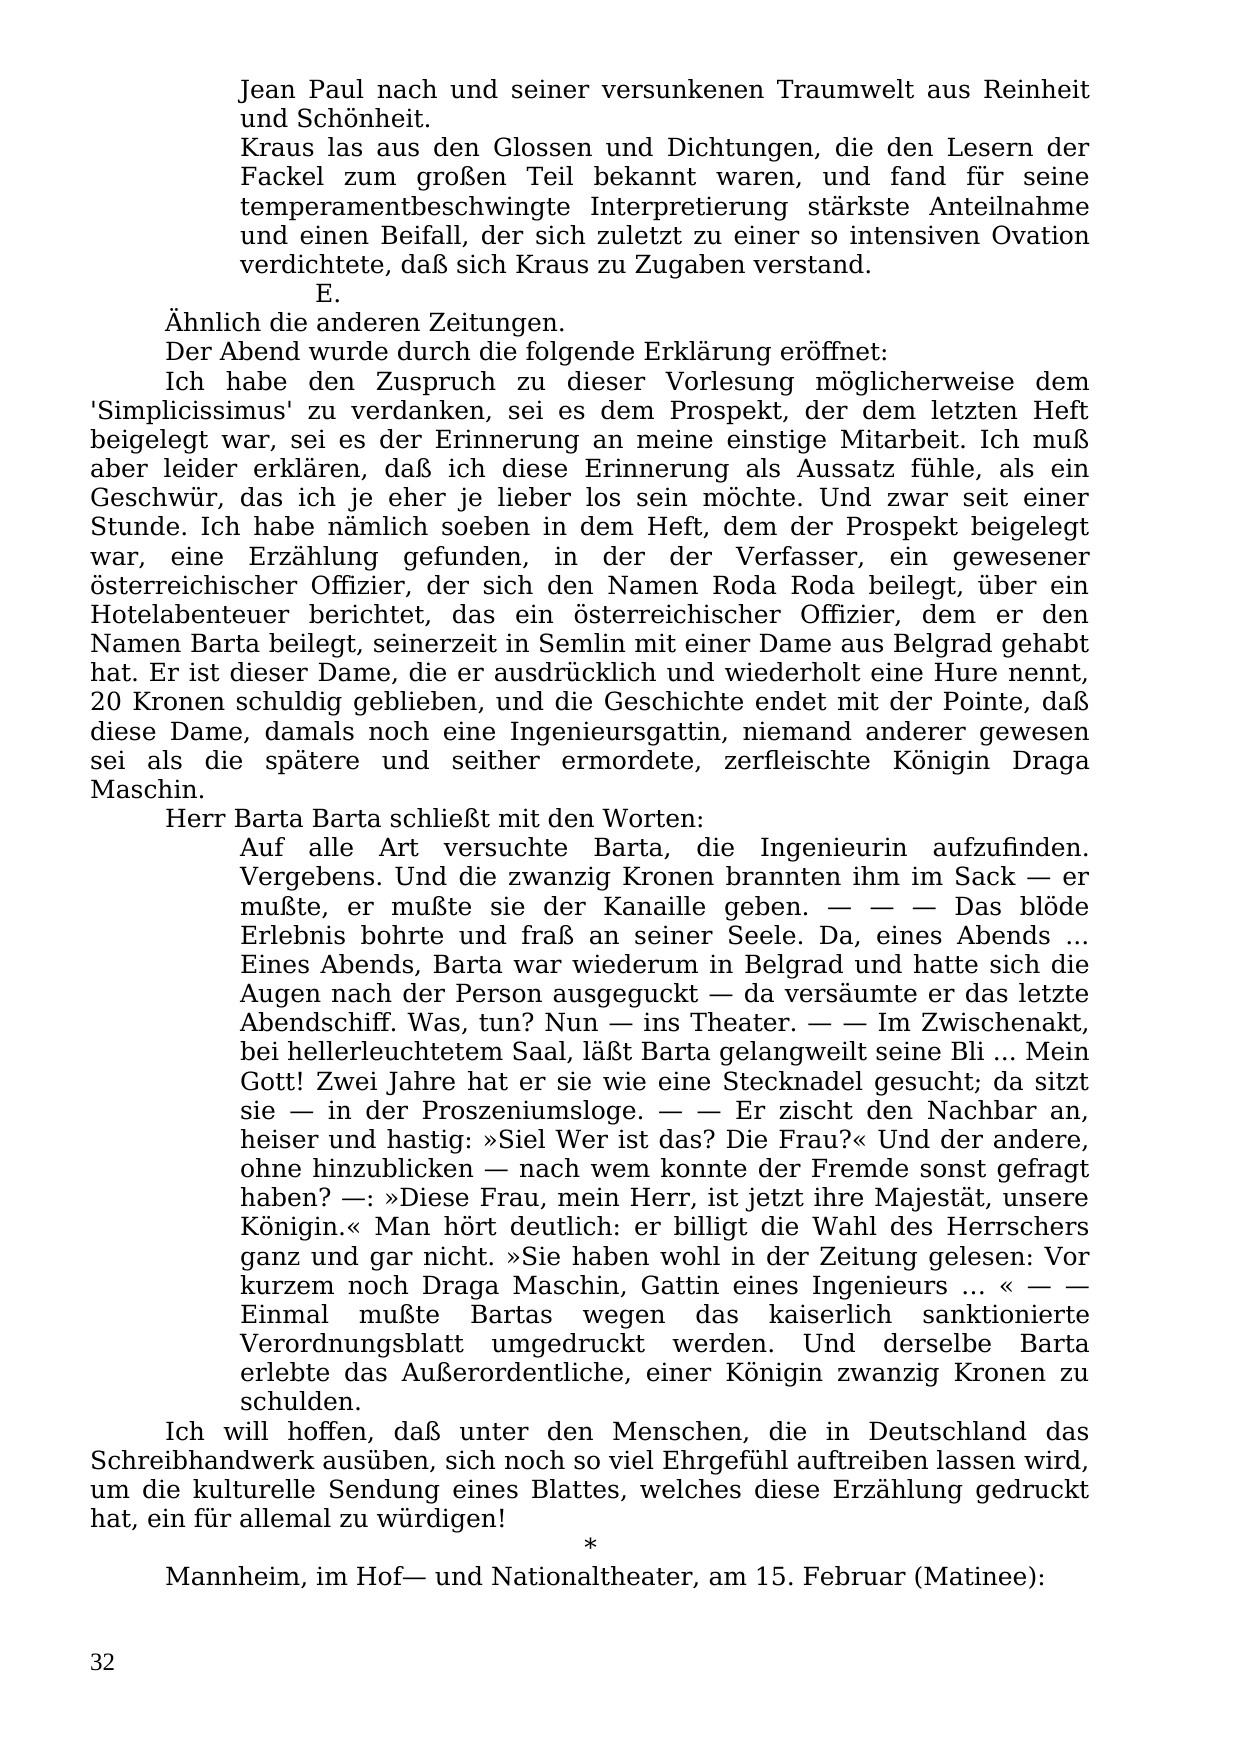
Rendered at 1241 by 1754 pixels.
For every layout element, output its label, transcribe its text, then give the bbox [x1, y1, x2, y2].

text Ähnlich die anderen Zeitungen. [90, 308, 1091, 337]
text * [90, 1533, 1091, 1562]
text Der Abend wurde durch die folgende Erklärung eröffnet: [90, 337, 1091, 367]
text Ich will hoffen, daß unter den Menschen, die in Deutschland das Schreibhandwerk ausüben, sich noch so viel Ehrgefühl auftreiben lassen wird, um die kulturelle Sendung eines Blattes, welches diese Erzählung gedruckt hat, ein für allemal zu würdigen! [90, 1417, 1091, 1533]
text Ich habe den Zuspruch zu dieser Vorlesung möglicherweise dem 'Simplicissimus' zu verdanken, sei es dem Prospekt, der dem letzten Heft beigelegt war, sei es der Erinnerung an meine einstige Mitarbeit. Ich muß aber leider erklären, daß ich diese Erinnerung als Aussatz fühle, als ein Geschwür, das ich je eher je lieber los sein möchte. Und zwar seit einer Stunde. Ich habe nämlich soeben in dem Heft, dem der Prospekt beigelegt war, eine Erzählung gefunden, in der der Verfasser, ein gewesener österreichischer Offizier, der sich den Namen Roda Roda beilegt, über ein Hotelabenteuer berichtet, das ein österreichischer Offizier, dem er den Namen Barta beilegt, seinerzeit in Semlin mit einer Dame aus Belgrad gehabt hat. Er ist dieser Dame, die er ausdrücklich und wiederholt eine Hure nennt, 20 Kronen schuldig geblieben, und die Geschichte endet mit der Pointe, daß diese Dame, damals noch eine Ingenieursgattin, niemand anderer gewesen sei als die spätere und seither ermordete, zerfleischte Königin Draga Maschin. [90, 367, 1091, 804]
text Auf alle Art versuchte Barta, die Ingenieurin aufzufinden. Vergebens. Und die zwanzig Kronen brannten ihm im Sack — er mußte, er mußte sie der Kanaille geben. — — — Das blöde Erlebnis bohrte und fraß an seiner Seele. Da, eines Abends ... Eines Abends, Barta war wiederum in Belgrad und hatte sich die Augen nach der Person ausgeguckt — da versäumte er das letzte Abendschiff. Was, tun? Nun — ins Theater. — — Im Zwischenakt, bei hell­erleuchtetem Saal, läßt Barta gelangweilt seine Bli ... Mein Gott! Zwei Jahre hat er sie wie eine Stecknadel gesucht; da sitzt sie — in der Proszeniumsloge. — — Er zischt den Nachbar an, heiser und hastig: »Siel Wer ist das? Die Frau?« Und der andere, ohne hinzublicken — nach wem konnte der Fremde sonst gefragt haben? —: »Diese Frau, mein Herr, ist jetzt ihre Majestät, unsere Königin.« Man hört deutlich: er billigt die Wahl des Herrschers ganz und gar nicht. »Sie haben wohl in der Zeitung gelesen: Vor kurzem noch Draga Maschin, Gattin eines Ingenieurs … « — — Einmal mußte Bartas wegen das kaiserlich sanktionierte Verordnungsblatt umgedruckt werden. Und derselbe Barta erlebte das Außerordentliche, einer Königin zwanzig Kronen zu schulden. [240, 833, 1091, 1417]
text Jean Paul nach und seiner versunkenen Traumwelt aus Reinheit und Schönheit. [240, 75, 1091, 133]
text Herr Barta Barta schließt mit den Worten: [90, 804, 1091, 833]
text Kraus las aus den Glossen und Dichtungen, die den Lesern der Fackel zum großen Teil bekannt waren, und fand für seine temperamentbeschwingte Interpretierung stärkste Anteilnahme und einen Beifall, der sich zuletzt zu einer so intensiven Ovation verdichtete, daß sich Kraus zu Zugaben verstand. E. [240, 133, 1091, 308]
text Mannheim, im Hof— und Nationaltheater, am 15. Februar (Matinee): [90, 1562, 1091, 1592]
